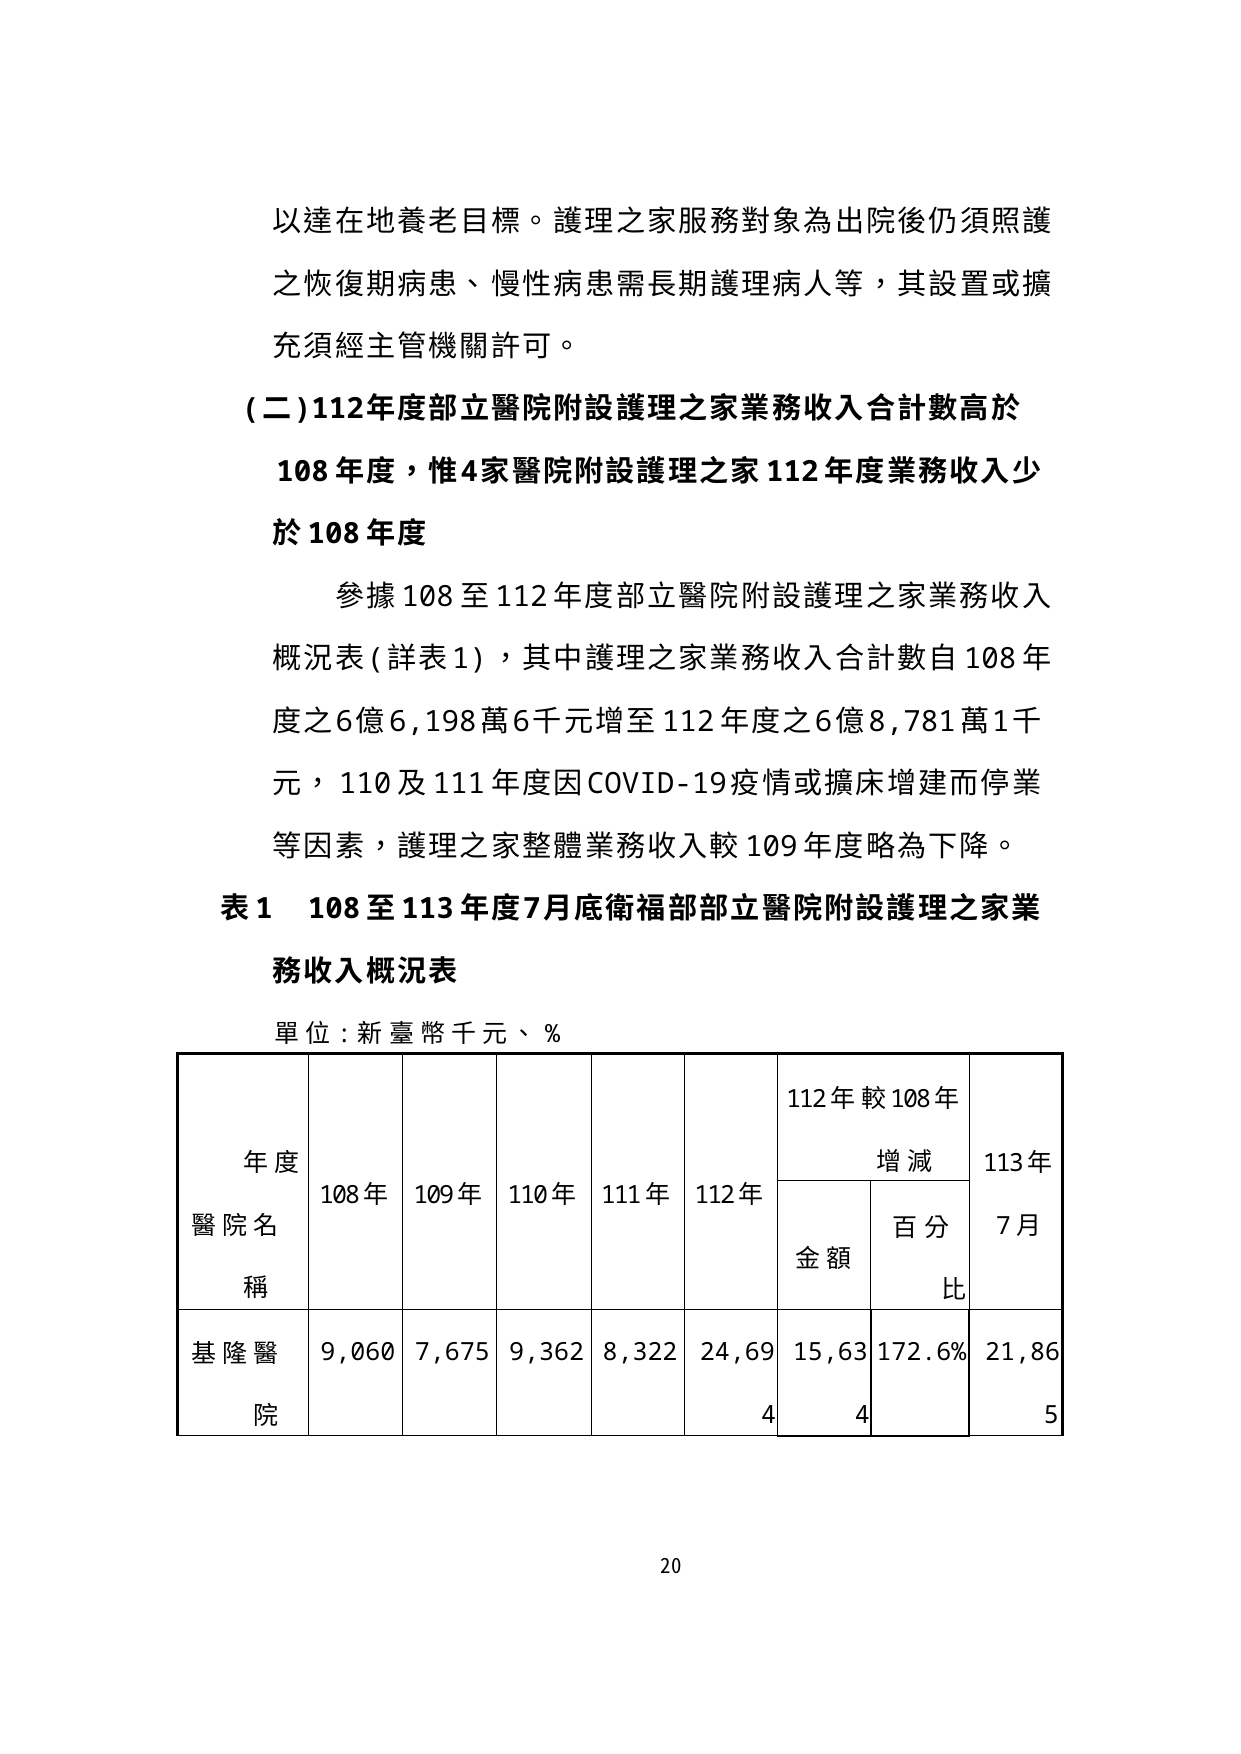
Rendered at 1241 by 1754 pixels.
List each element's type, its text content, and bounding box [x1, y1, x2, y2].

text (二)112年度部立醫院附設護理之家業務收入合計數高於108年度，惟4家醫院附設護理之家112年度業務收入少於108年度 [236, 365, 1063, 552]
table_cell 24,694 [685, 1310, 777, 1434]
table_cell 9,362 [497, 1310, 591, 1434]
table_header 111年 [592, 1055, 684, 1308]
table_cell 百分比 [871, 1181, 969, 1308]
table_cell 9,060 [309, 1310, 402, 1434]
table_header 108年 [309, 1055, 402, 1308]
text 為推動高齡健康整合照護，截至112年底26家部立醫院除臺北醫院、桃園醫院、桃園療養院、南投醫院、胸腔病院、恆春旅遊醫院及金門醫院等7家醫院未設立(含112年底前已歇業)護理之家外，已有19家醫院依據「護理機構分類設置標準」附設護理之家，提供在地民眾長照需求，以達在地養老目標。護理之家服務對象為出院後仍須照護之恢復期病患、慢性病患需長期護理病人等，其設置或擴充須經主管機關許可。 [266, 177, 1063, 365]
table_header 年度 醫院名稱 [179, 1055, 308, 1308]
table_header 113年 7月 [970, 1055, 1061, 1308]
table_cell 8,322 [592, 1310, 684, 1434]
table_cell 基隆醫院 [179, 1310, 308, 1434]
text 參據108至112年度部立醫院附設護理之家業務收入概況表(詳表1)，其中護理之家業務收入合計數自108年度之6億6,198萬6千元增至112年度之6億8,781萬1千元，110及111年度因COVID-19疫情或擴床增建而停業等因素，護理之家整體業務收入較109年度略為下降。 [266, 552, 1063, 865]
text 表1 108至113年度7月底衛福部部立醫院附設護理之家業務收入概況表 單位:新臺幣千元、% [148, 865, 1063, 1052]
table_cell 7,675 [403, 1310, 496, 1434]
table_header 110年 [497, 1055, 591, 1308]
table_header 112年較108年增減 [778, 1055, 969, 1180]
table_cell 21,865 [970, 1310, 1061, 1434]
table_cell 金額 [778, 1181, 870, 1308]
table_header 112年 [685, 1055, 777, 1308]
table_cell 15,634 [778, 1310, 870, 1434]
table_cell 172.6% [872, 1310, 968, 1434]
table_header 109年 [403, 1055, 496, 1308]
